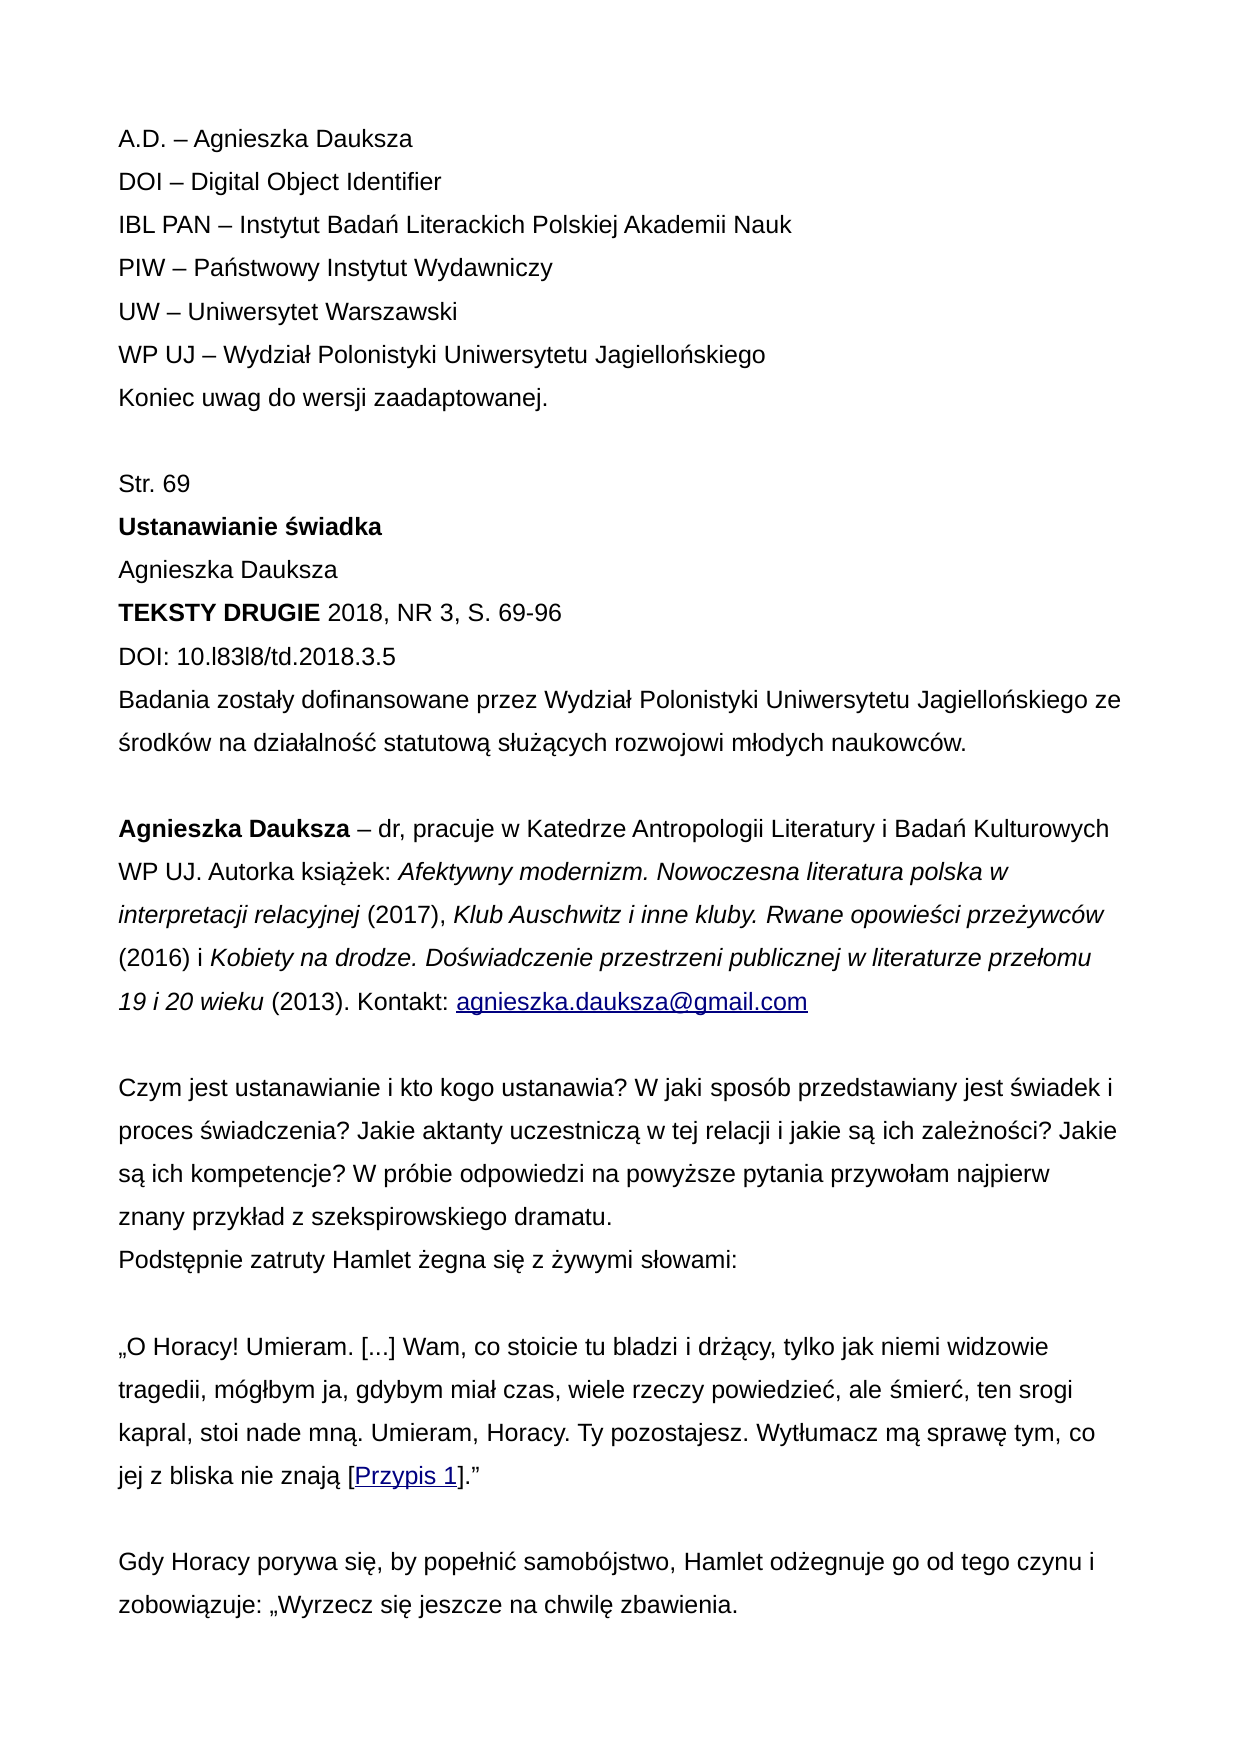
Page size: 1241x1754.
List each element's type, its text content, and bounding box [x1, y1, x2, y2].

text A.D. – Agnieszka Dauksza [118, 124, 1122, 153]
text Badania zostały dofinansowane przez Wydział Polonistyki Uniwersytetu Jagiellońskiego ze środków na działalność statutową służących rozwojowi młodych naukowców. [118, 685, 1122, 757]
text Str. 69 [118, 469, 1122, 498]
text TEKSTY DRUGIE 2018, NR 3, S. 69-96 [118, 598, 1122, 627]
text Gdy Horacy porywa się, by popełnić samobójstwo, Hamlet odżegnuje go od tego czynu i zobowiązuje: „Wyrzecz się jeszcze na chwilę zbawienia. [118, 1547, 1122, 1619]
text UW – Uniwersytet Warszawski [118, 297, 1122, 325]
text Czym jest ustanawianie i kto kogo ustanawia? W jaki sposób przedstawiany jest świadek i proces świadczenia? Jakie aktanty uczestniczą w tej relacji i jakie są ich zależności? Jakie są ich kompetencje? W próbie odpowiedzi na powyższe pytania przywołam najpierw znany przykład z szekspirowskiego dramatu. [118, 1073, 1122, 1231]
text IBL PAN – Instytut Badań Literackich Polskiej Akademii Nauk [118, 210, 1122, 239]
subtitle Ustanawianie świadka [118, 512, 1122, 541]
text „O Horacy! Umieram. [...] Wam, co stoicie tu bladzi i drżący, tylko jak niemi widzowie tragedii, mógłbym ja, gdybym miał czas, wiele rzeczy powiedzieć, ale śmierć, ten srogi kapral, stoi nade mną. Umieram, Horacy. Ty pozostajesz. Wytłumacz mą sprawę tym, co jej z bliska nie znają [Przypis 1].” [118, 1332, 1122, 1490]
text Agnieszka Dauksza – dr, pracuje w Katedrze Antropologii Literatury i Badań Kulturowych WP UJ. Autorka książek: Afektywny modernizm. Nowoczesna literatura polska w interpretacji relacyjnej (2017), Klub Auschwitz i inne kluby. Rwane opowieści przeżywców (2016) i Kobiety na drodze. Doświadczenie przestrzeni publicznej w literaturze przełomu 19 i 20 wieku (2013). Kontakt: agnieszka.dauksza@gmail.com [118, 814, 1122, 1015]
text WP UJ – Wydział Polonistyki Uniwersytetu Jagiellońskiego [118, 340, 1122, 368]
text Agnieszka Dauksza [118, 555, 1122, 584]
text DOI: 10.l83l8/td.2018.3.5 [118, 642, 1122, 670]
text PIW – Państwowy Instytut Wydawniczy [118, 253, 1122, 282]
text Podstępnie zatruty Hamlet żegna się z żywymi słowami: [118, 1245, 1122, 1274]
text DOI – Digital Object Identifier [118, 167, 1122, 196]
text Koniec uwag do wersji zaadaptowanej. [118, 383, 1122, 412]
